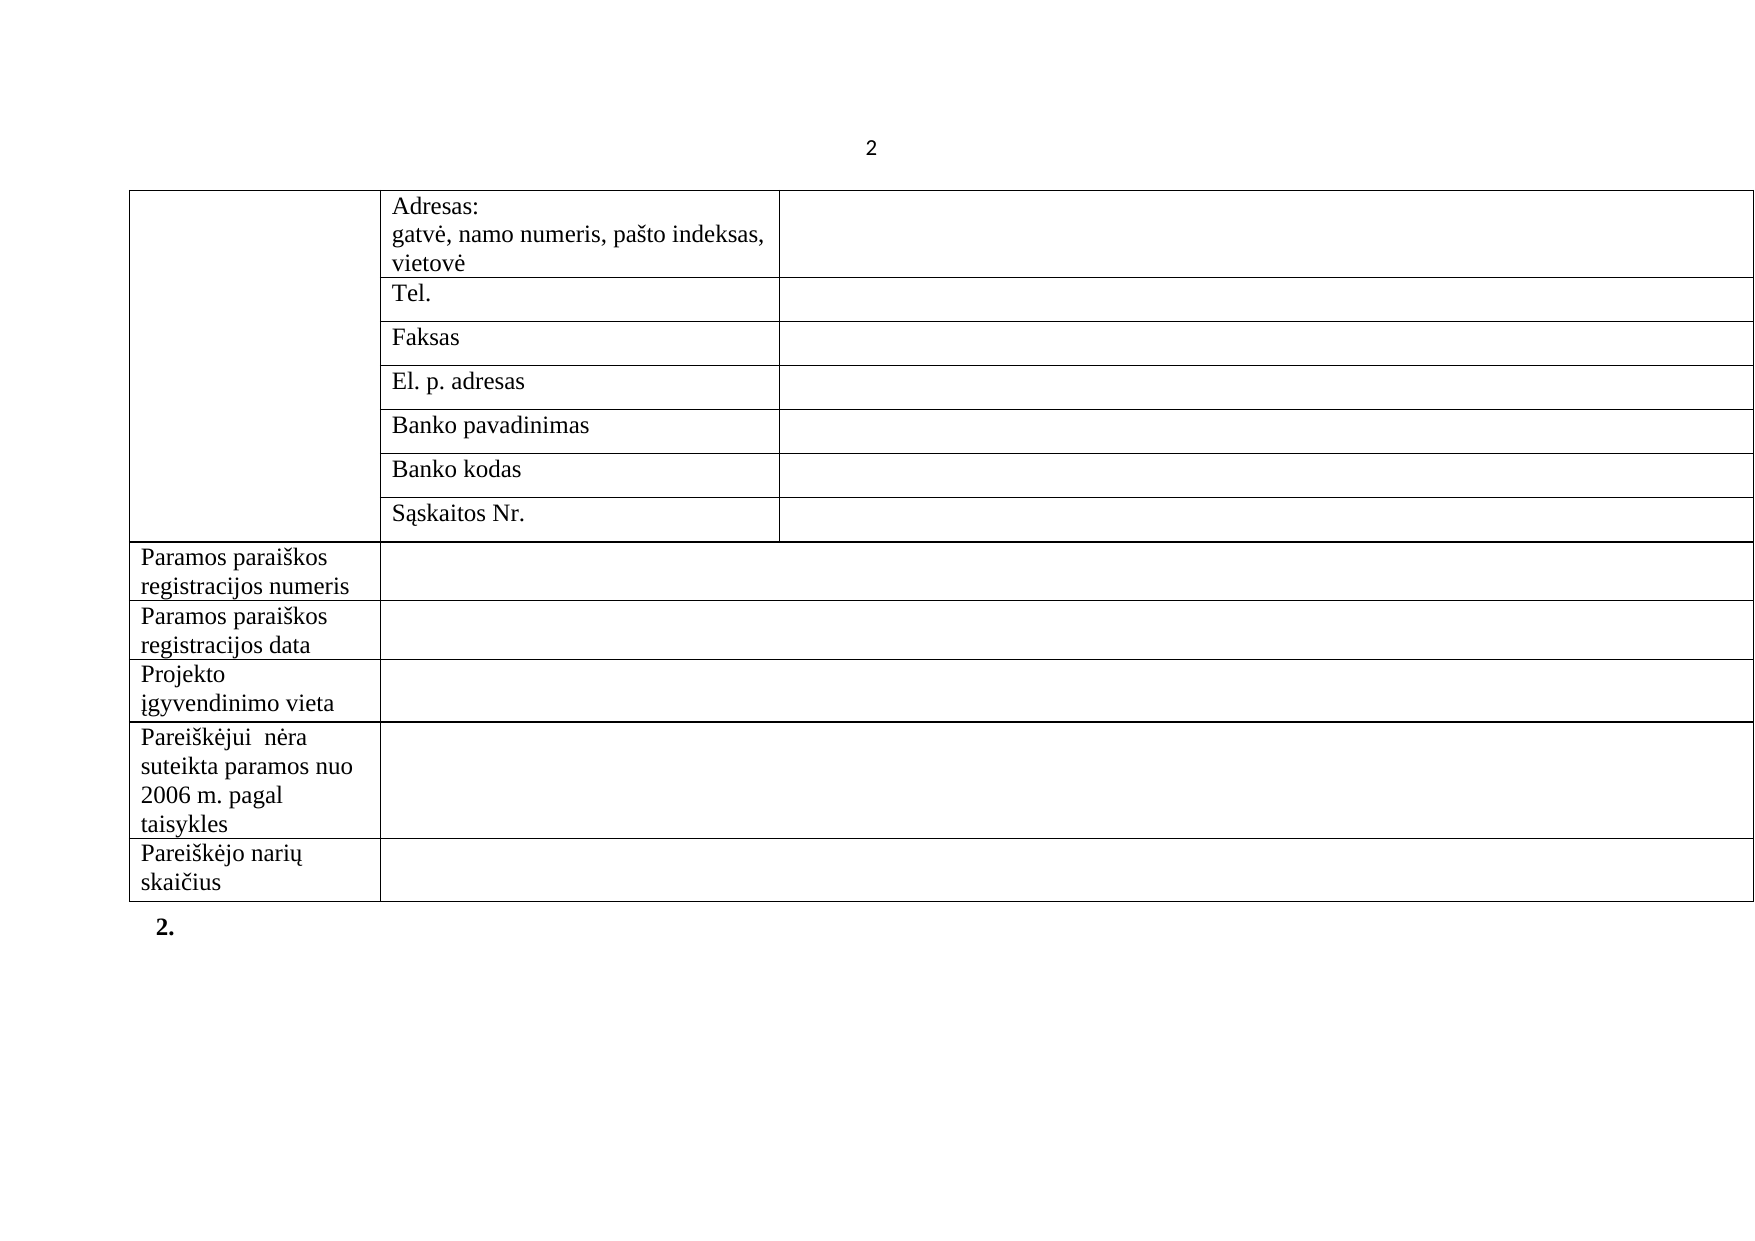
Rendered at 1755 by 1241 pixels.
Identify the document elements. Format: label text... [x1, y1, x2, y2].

table_cell Sąskaitos Nr. [381, 498, 779, 541]
table_cell [130, 497, 380, 541]
table_cell [780, 498, 1753, 541]
table_cell [130, 277, 380, 497]
table_cell Tel. [381, 278, 779, 321]
table_cell [780, 322, 1753, 365]
table_cell [780, 278, 1753, 321]
table_cell Paramos paraiškos registracijos data [130, 601, 380, 658]
table_cell El. p. adresas [381, 366, 779, 409]
table_cell Pareiškėjui nėra suteikta paramos nuo 2006 m. pagal taisykles [130, 723, 380, 837]
table_cell [381, 543, 1753, 600]
table_cell Pareiškėjo narių skaičius [130, 839, 380, 901]
table_cell [381, 839, 1753, 901]
text 2. [156, 912, 1624, 941]
table_cell Paramos paraiškos registracijos numeris [130, 543, 380, 600]
table_cell Banko pavadinimas [381, 410, 779, 453]
table_cell [780, 410, 1753, 453]
table_cell [130, 191, 380, 277]
table_cell Faksas [381, 322, 779, 365]
table_cell Adresas: gatvė, namo numeris, pašto indeksas, vietovė [381, 191, 779, 277]
table_cell [780, 366, 1753, 409]
table_cell Projekto įgyvendinimo vieta [130, 660, 380, 721]
table_cell Banko kodas [381, 454, 779, 497]
table_cell [381, 660, 1753, 721]
table_cell [381, 723, 1753, 837]
table_cell [780, 454, 1753, 497]
table_cell [381, 601, 1753, 658]
table_cell [780, 191, 1753, 277]
